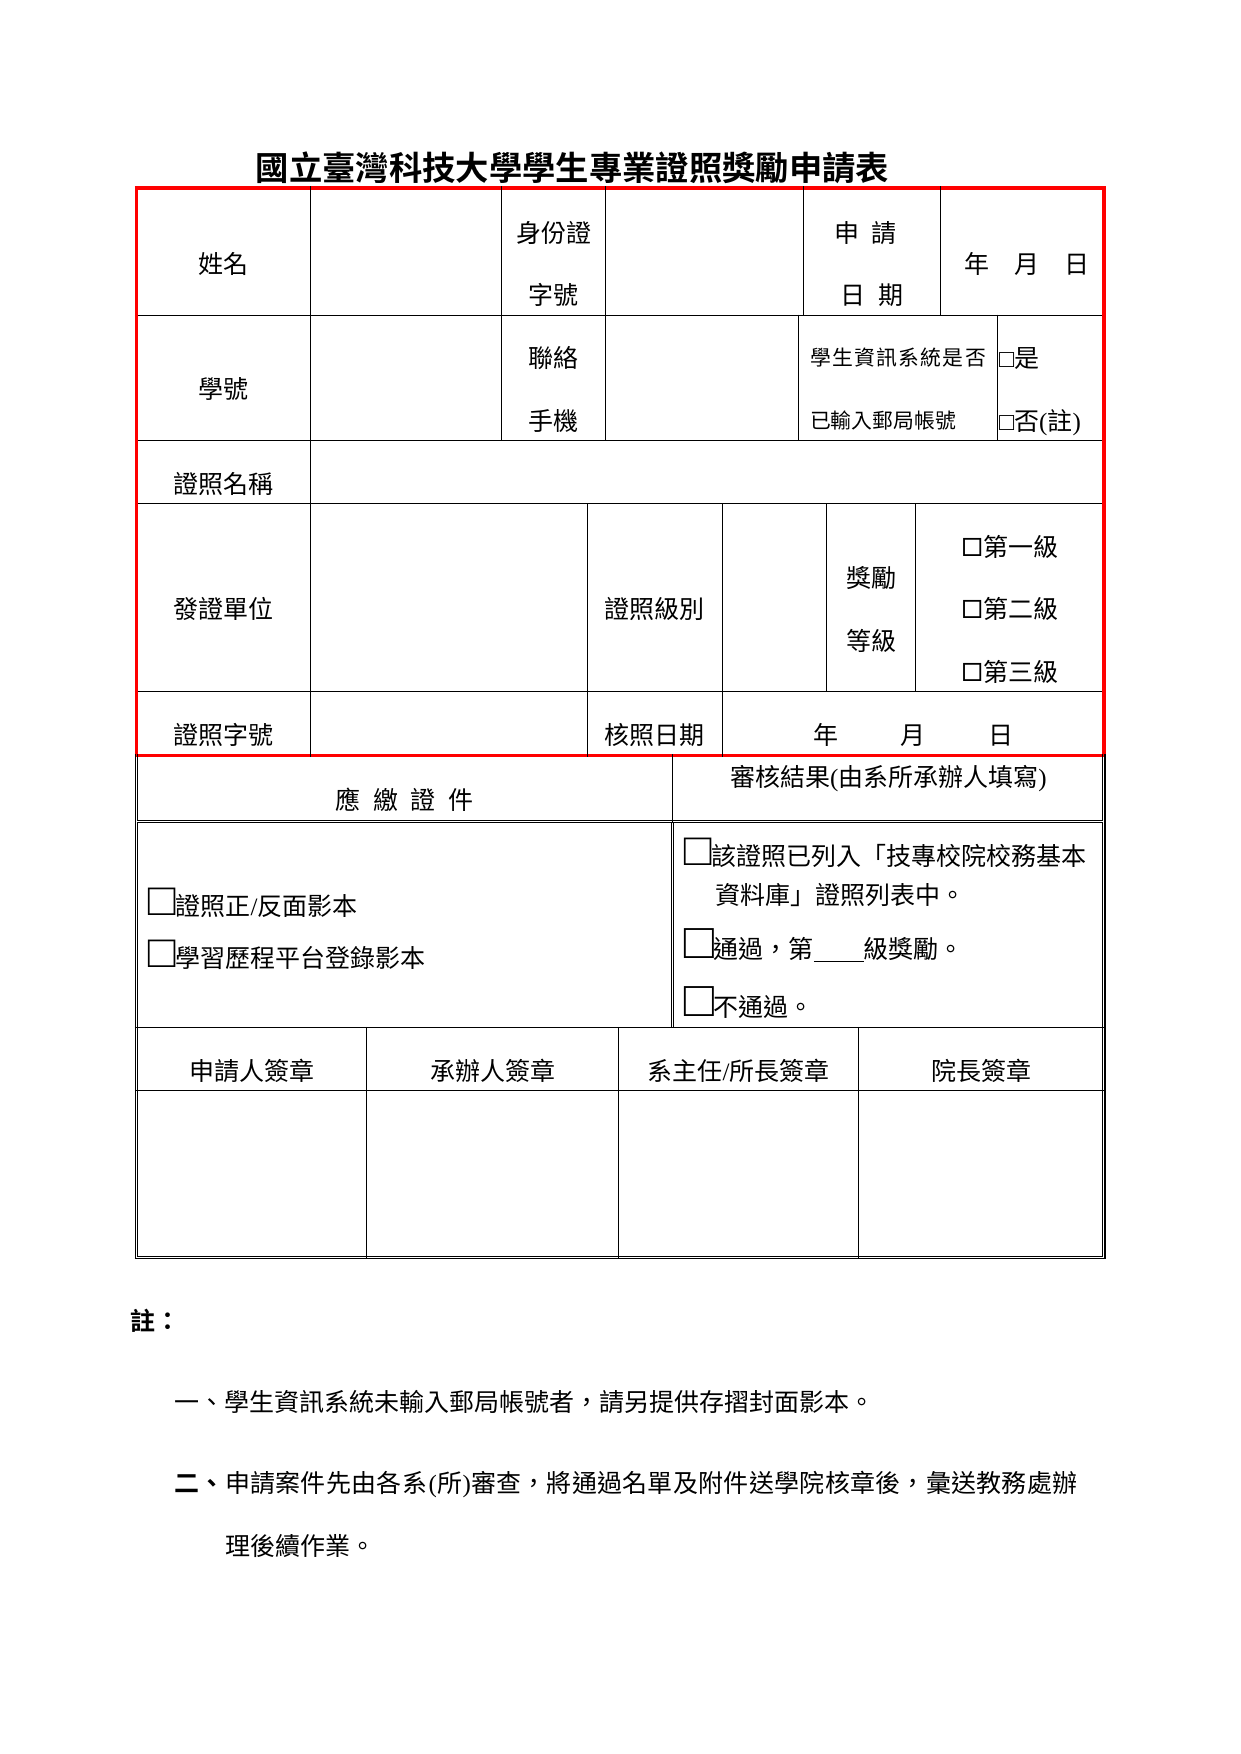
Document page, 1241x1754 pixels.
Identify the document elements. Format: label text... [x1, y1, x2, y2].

table_cell [311, 692, 587, 754]
table_cell 聯絡 手機 [502, 316, 605, 440]
table_cell 應 繳 證 件 [138, 757, 672, 820]
table_header [311, 190, 501, 314]
table_cell [311, 316, 501, 440]
table_cell 證照字號 [138, 692, 310, 754]
table_header 身份證字號 [502, 190, 605, 314]
table_cell 證照級別 [588, 504, 722, 691]
table_header 年 月 日 [941, 190, 1102, 314]
table_cell [619, 1091, 858, 1256]
table_cell □該證照已列入「技專校院校務基本資料庫」證照列表中。 □通過，第 級獎勵。 □不通過。 [674, 823, 1102, 1027]
text 一、學生資訊系統未輸入郵局帳號者，請另提供存摺封面影本。 [174, 1359, 1081, 1422]
table_cell 證照名稱 [138, 441, 310, 503]
table_cell 學生資訊系統是否已輸入郵局帳號 [799, 316, 997, 440]
table_cell 年 月 日 [723, 692, 1102, 754]
table_cell 院長簽章 [859, 1028, 1102, 1090]
table_cell 核照日期 [588, 692, 722, 754]
table_cell 承辦人簽章 [367, 1028, 618, 1090]
text 二、申請案件先由各系(所)審查，將通過名單及附件送學院核章後，彙送教務處辦理後續作業。 [174, 1440, 1081, 1565]
table_cell 第一級 第二級 第三級 [916, 504, 1102, 691]
table_cell □證照正/反面影本 □學習歷程平台登錄影本 [138, 823, 671, 1027]
table_cell 申請人簽章 [138, 1028, 366, 1090]
text 國立臺灣科技大學學生專業證照獎勵申請表 [159, 124, 1081, 186]
table_cell [311, 441, 1102, 503]
table_cell 發證單位 [138, 504, 310, 691]
table_cell [367, 1091, 618, 1256]
table_header 申 請 日 期 [804, 190, 940, 314]
table_cell 審核結果(由系所承辦人填寫) [673, 757, 1102, 820]
table_cell [723, 504, 826, 691]
text 註： [130, 1278, 1081, 1340]
table_cell 學號 [138, 316, 310, 440]
table_cell 獎勵等級 [827, 504, 915, 691]
table_cell [138, 1091, 366, 1256]
table_cell 系主任/所長簽章 [619, 1028, 858, 1090]
table_cell [311, 504, 587, 691]
table_header [606, 190, 803, 314]
table_cell [606, 316, 798, 440]
table_cell □是 □否(註) [998, 316, 1102, 440]
table_header 姓名 [138, 190, 310, 314]
table_cell [859, 1091, 1102, 1256]
